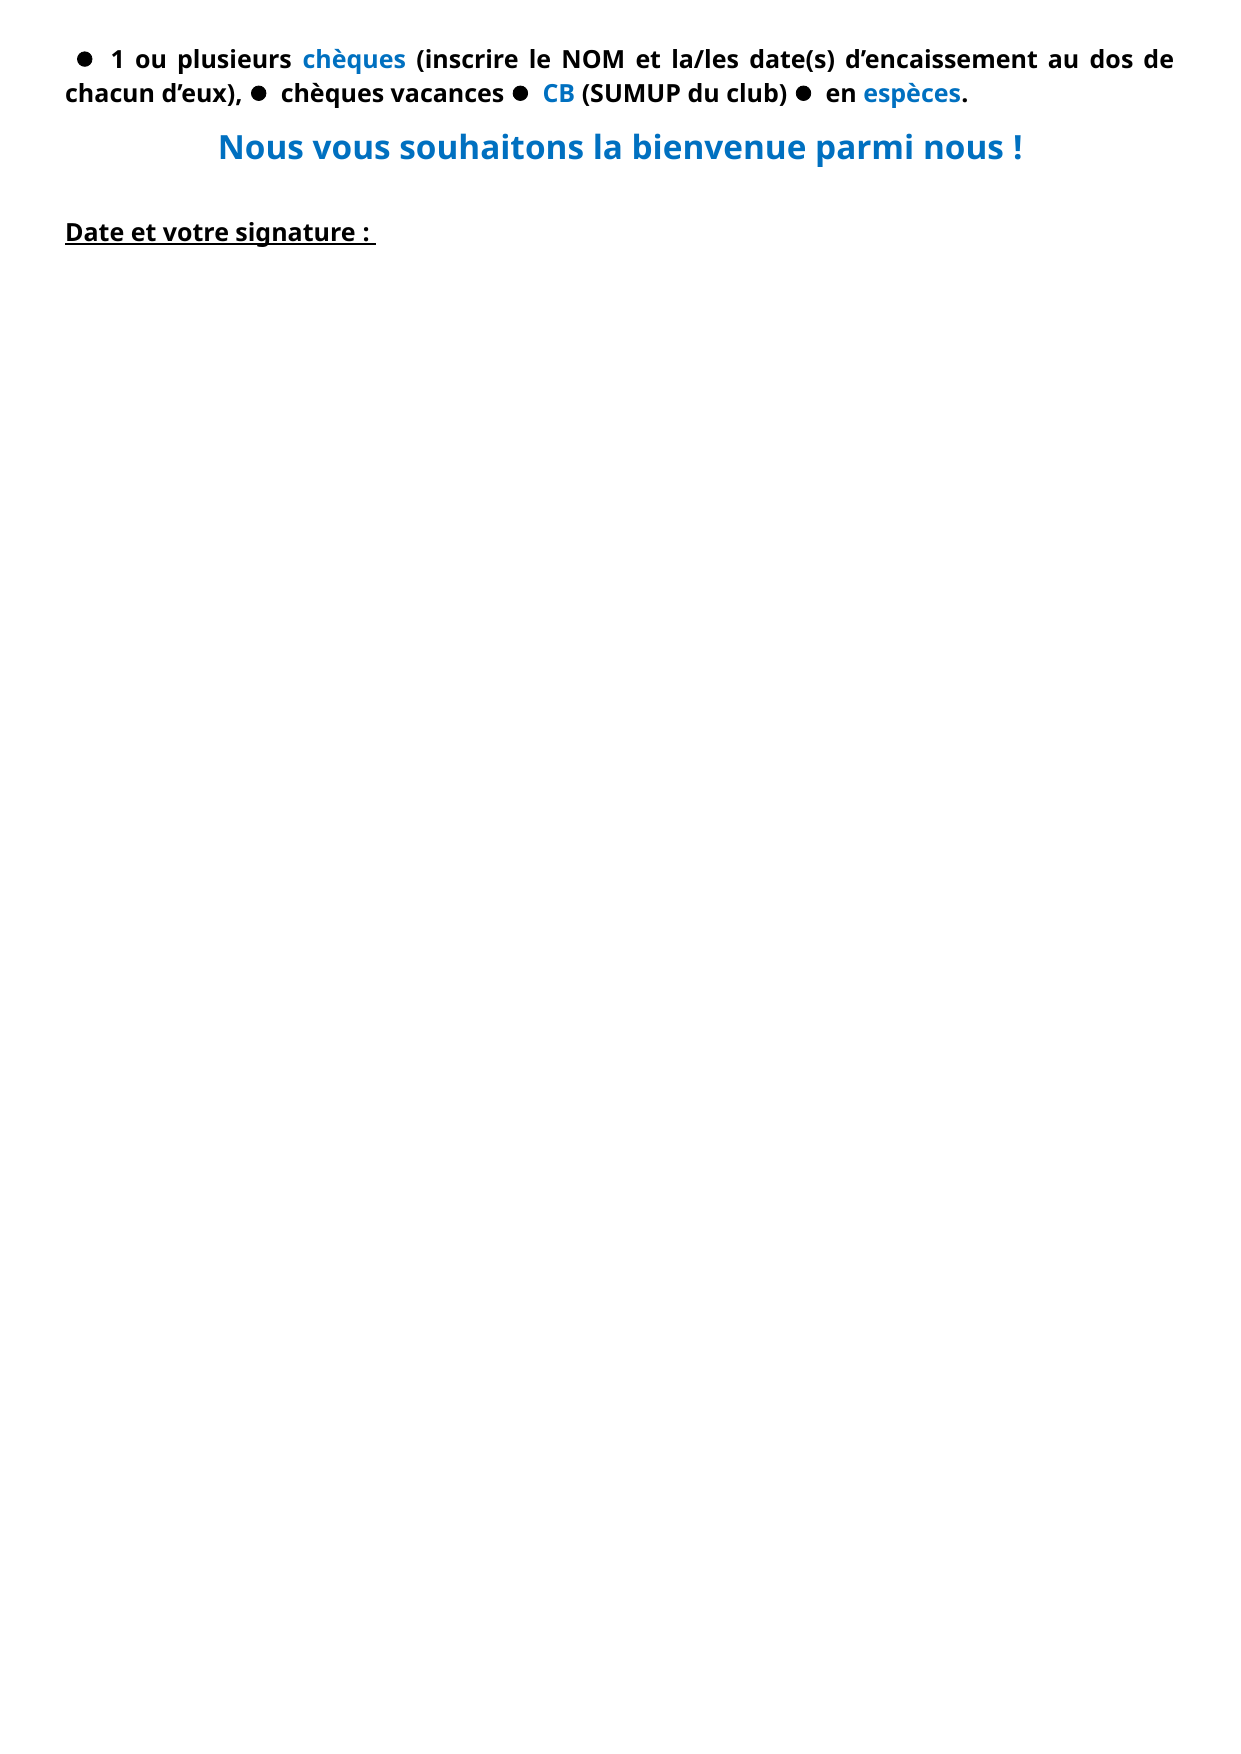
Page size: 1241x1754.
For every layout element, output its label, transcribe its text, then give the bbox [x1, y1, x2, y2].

text Nous vous souhaitons la bienvenue parmi nous ! [65, 124, 1175, 169]
text  1 ou plusieurs chèques (inscrire le NOM et la/les date(s) d’encaissement au dos de chacun d’eux),  chèques vacances  CB (SUMUP du club)  en espèces. [65, 41, 1175, 109]
text Date et votre signature : [65, 214, 1175, 248]
